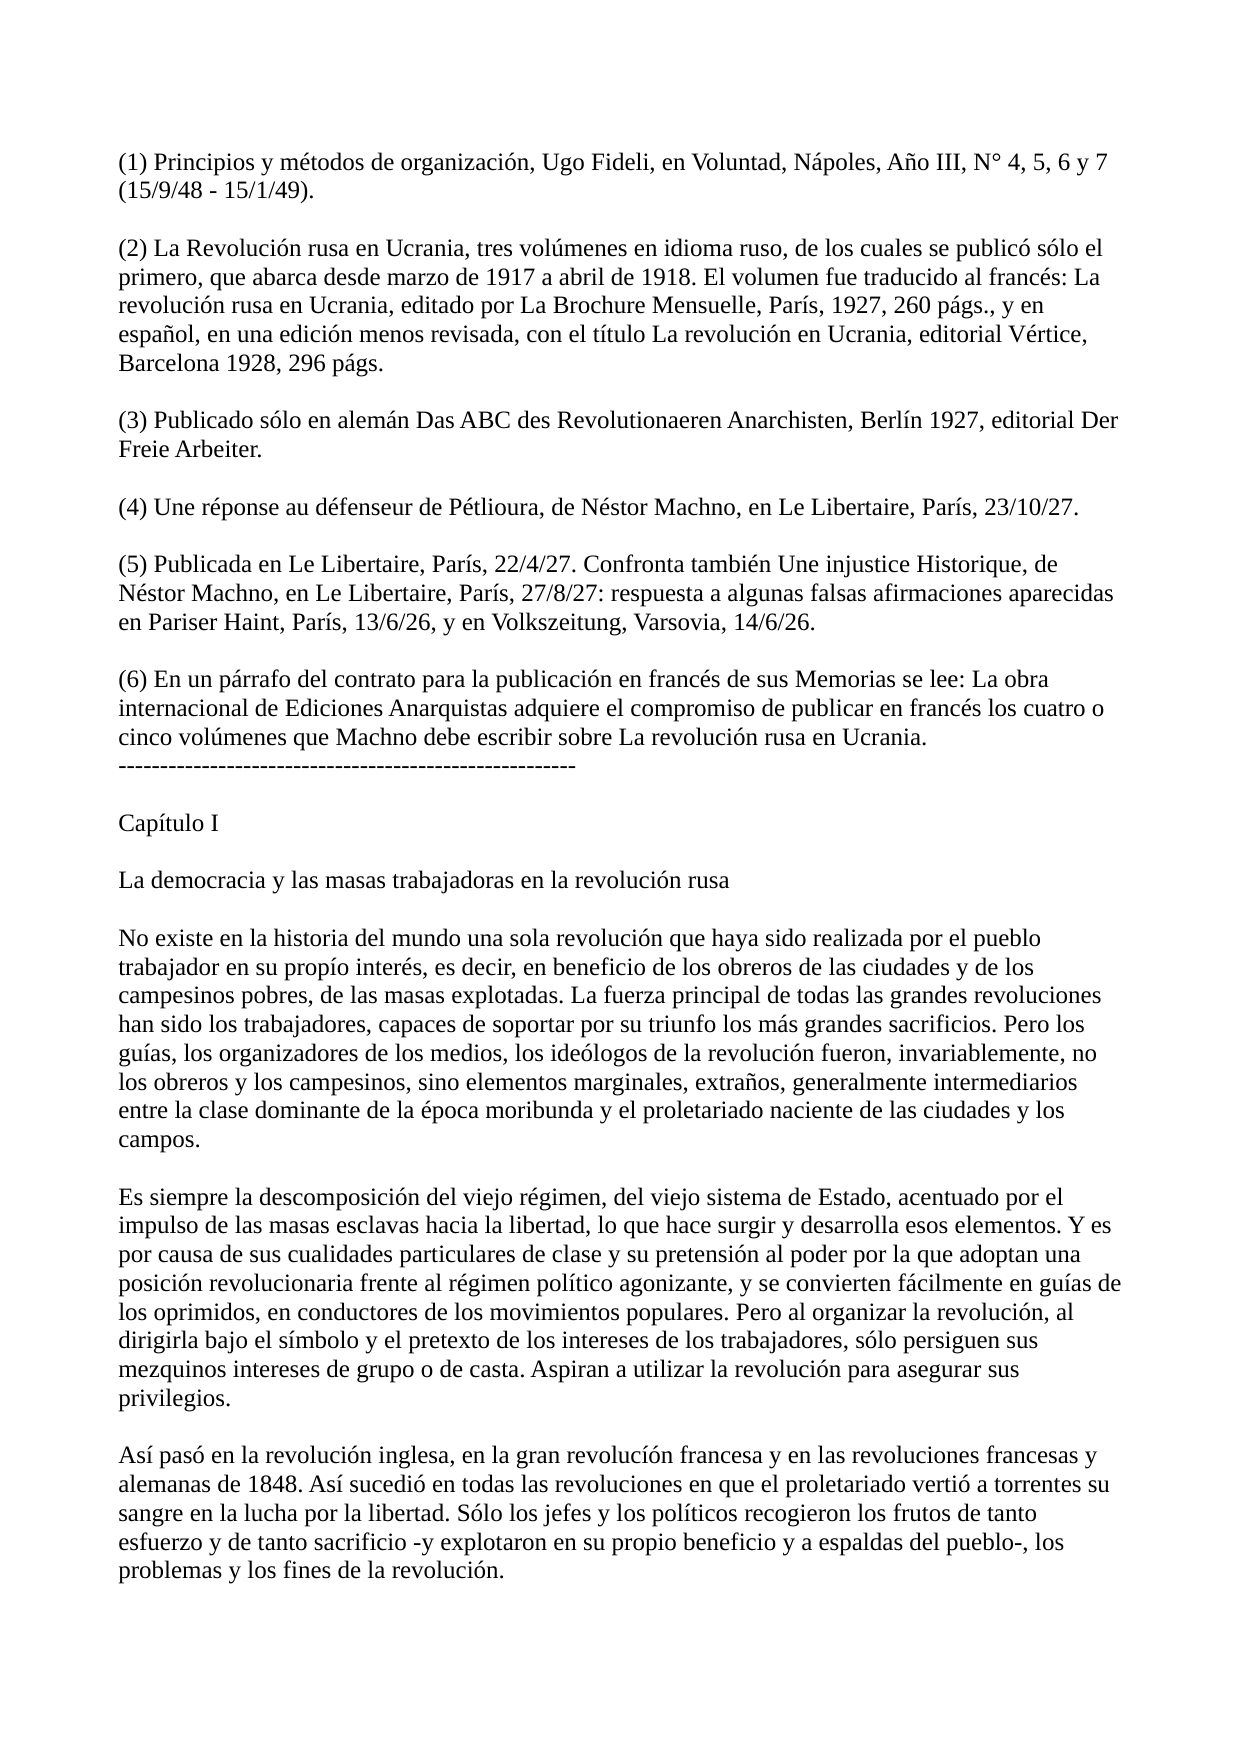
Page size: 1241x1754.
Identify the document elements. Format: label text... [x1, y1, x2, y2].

text (1) Principios y métodos de organización, Ugo Fideli, en Voluntad, Nápoles, Año III, N° 4, 5, 6 y 7 (15/9/48 - 15/1/49). [118, 147, 1122, 204]
text No existe en la historia del mundo una sola revolución que haya sido realizada por el pueblo trabajador en su propío interés, es decir, en beneficio de los obreros de las ciudades y de los campesinos pobres, de las masas explotadas. La fuerza principal de todas las grandes revoluciones han sido los trabajadores, capaces de soportar por su triunfo los más grandes sacrificios. Pero los guías, los organizadores de los medios, los ideólogos de la revolución fueron, invariablemente, no los obreros y los campesinos, sino elementos marginales, extraños, generalmente intermediarios entre la clase dominante de la época moribunda y el proletariado naciente de las ciudades y los campos. [118, 923, 1122, 1153]
text (3) Publicado sólo en alemán Das ABC des Revolutionaeren Anarchisten, Berlín 1927, editorial Der Freie Arbeiter. [118, 406, 1122, 463]
text (6) En un párrafo del contrato para la publicación en francés de sus Memorias se lee: La obra internacional de Ediciones Anarquistas adquiere el compromiso de publicar en francés los cuatro o cinco volúmenes que Machno debe escribir sobre La revolución rusa en Ucrania. [118, 664, 1122, 751]
text (2) La Revolución rusa en Ucrania, tres volúmenes en idioma ruso, de los cuales se publicó sólo el primero, que abarca desde marzo de 1917 a abril de 1918. El volumen fue traducido al francés: La revolución rusa en Ucrania, editado por La Brochure Mensuelle, París, 1927, 260 págs., y en español, en una edición menos revisada, con el título La revolución en Ucrania, editorial Vértice, Barcelona 1928, 296 págs. [118, 233, 1122, 377]
text Así pasó en la revolución inglesa, en la gran revolucíón francesa y en las revoluciones francesas y alemanas de 1848. Así sucedió en todas las revoluciones en que el proletariado vertió a torrentes su sangre en la lucha por la libertad. Sólo los jefes y los políticos recogieron los frutos de tanto esfuerzo y de tanto sacrificio -y explotaron en su propio beneficio y a espaldas del pueblo-, los problemas y los fines de la revolución. [118, 1441, 1122, 1584]
text Capítulo I [118, 808, 1122, 837]
text La democracia y las masas trabajadoras en la revolución rusa [118, 866, 1122, 894]
text Es siempre la descomposición del viejo régimen, del viejo sistema de Estado, acentuado por el impulso de las masas esclavas hacia la libertad, lo que hace surgir y desarrolla esos elementos. Y es por causa de sus cualidades particulares de clase y su pretensión al poder por la que adoptan una posición revolucionaria frente al régimen político agonizante, y se convierten fácilmente en guías de los oprimidos, en conductores de los movimientos populares. Pero al organizar la revolución, al dirigirla bajo el símbolo y el pretexto de los intereses de los trabajadores, sólo persiguen sus mezquinos intereses de grupo o de casta. Aspiran a utilizar la revolución para asegurar sus privilegios. [118, 1182, 1122, 1412]
text (5) Publicada en Le Libertaire, París, 22/4/27. Confronta también Une injustice Historique, de Néstor Machno, en Le Libertaire, París, 27/8/27: respuesta a algunas falsas afirmaciones aparecidas en Pariser Haint, París, 13/6/26, y en Volkszeitung, Varsovia, 14/6/26. [118, 549, 1122, 636]
text ------------------------------------------------------- [118, 751, 1122, 779]
text (4) Une réponse au défenseur de Pétlioura, de Néstor Machno, en Le Libertaire, París, 23/10/27. [118, 492, 1122, 521]
